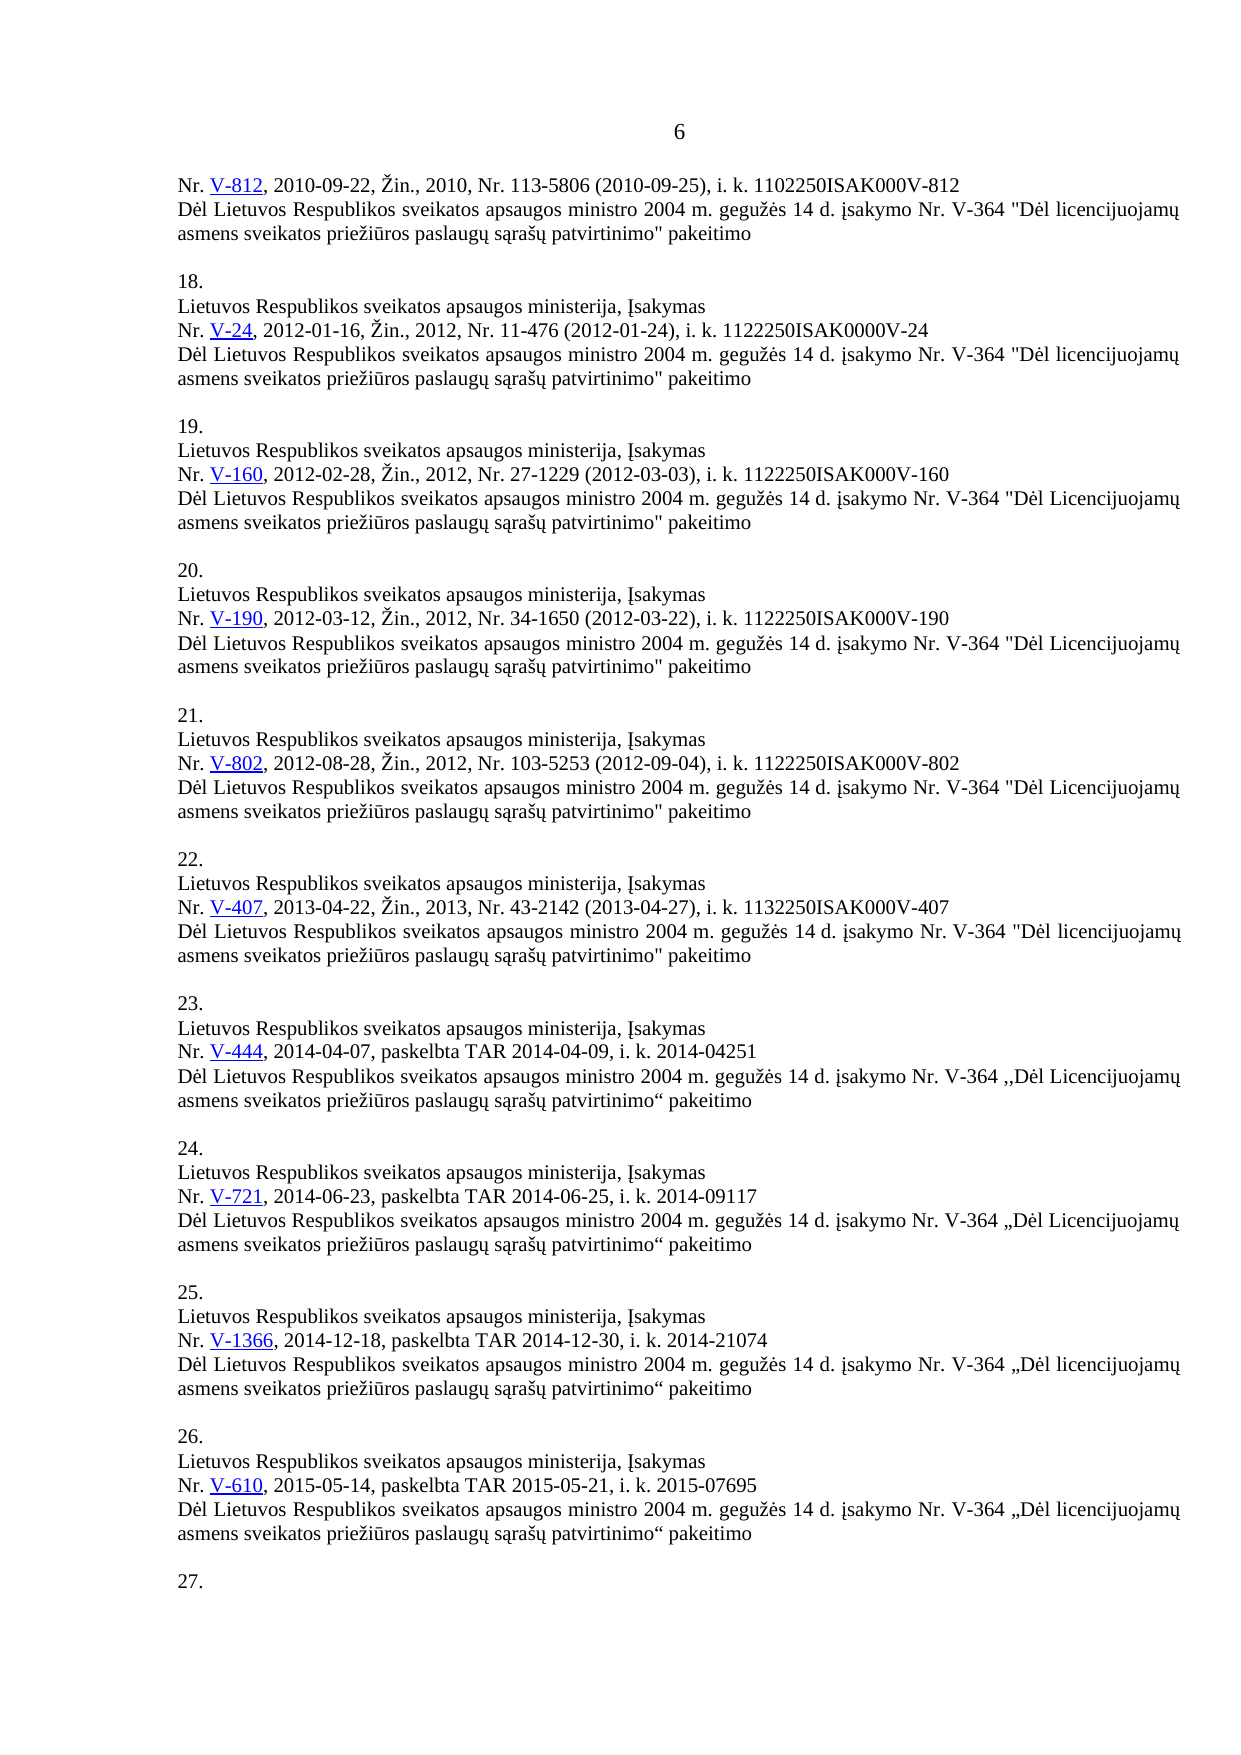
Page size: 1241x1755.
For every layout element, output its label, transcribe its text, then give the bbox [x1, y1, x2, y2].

text Dėl Lietuvos Respublikos sveikatos apsaugos ministro 2004 m. gegužės 14 d. įsakymo Nr. V-364 "Dėl licencijuojamų asmens sveikatos priežiūros paslaugų sąrašų patvirtinimo" pakeitimo [177, 197, 1181, 245]
text 25. [177, 1280, 1181, 1304]
text 19. [177, 414, 1181, 438]
text Dėl Lietuvos Respublikos sveikatos apsaugos ministro 2004 m. gegužės 14 d. įsakymo Nr. V-364 "Dėl licencijuojamų asmens sveikatos priežiūros paslaugų sąrašų patvirtinimo" pakeitimo [177, 919, 1181, 967]
text 18. [177, 269, 1181, 293]
text Nr. V-407, 2013-04-22, Žin., 2013, Nr. 43-2142 (2013-04-27), i. k. 1132250ISAK000V-407 [177, 895, 1181, 919]
text Dėl Lietuvos Respublikos sveikatos apsaugos ministro 2004 m. gegužės 14 d. įsakymo Nr. V-364 "Dėl Licencijuojamų asmens sveikatos priežiūros paslaugų sąrašų patvirtinimo" pakeitimo [177, 630, 1181, 678]
text Nr. V-190, 2012-03-12, Žin., 2012, Nr. 34-1650 (2012-03-22), i. k. 1122250ISAK000V-190 [177, 606, 1181, 630]
text Nr. V-802, 2012-08-28, Žin., 2012, Nr. 103-5253 (2012-09-04), i. k. 1122250ISAK000V-802 [177, 751, 1181, 775]
text Dėl Lietuvos Respublikos sveikatos apsaugos ministro 2004 m. gegužės 14 d. įsakymo Nr. V-364 „Dėl licencijuojamų asmens sveikatos priežiūros paslaugų sąrašų patvirtinimo“ pakeitimo [177, 1352, 1181, 1400]
text Lietuvos Respublikos sveikatos apsaugos ministerija, Įsakymas [177, 727, 1181, 751]
text 26. [177, 1424, 1181, 1448]
text Lietuvos Respublikos sveikatos apsaugos ministerija, Įsakymas [177, 1160, 1181, 1184]
text Dėl Lietuvos Respublikos sveikatos apsaugos ministro 2004 m. gegužės 14 d. įsakymo Nr. V-364 „Dėl Licencijuojamų asmens sveikatos priežiūros paslaugų sąrašų patvirtinimo“ pakeitimo [177, 1208, 1181, 1256]
text Lietuvos Respublikos sveikatos apsaugos ministerija, Įsakymas [177, 871, 1181, 895]
text Lietuvos Respublikos sveikatos apsaugos ministerija, Įsakymas [177, 582, 1181, 606]
text Lietuvos Respublikos sveikatos apsaugos ministerija, Įsakymas [177, 438, 1181, 462]
text Dėl Lietuvos Respublikos sveikatos apsaugos ministro 2004 m. gegužės 14 d. įsakymo Nr. V-364 "Dėl Licencijuojamų asmens sveikatos priežiūros paslaugų sąrašų patvirtinimo" pakeitimo [177, 486, 1181, 534]
text Nr. V-812, 2010-09-22, Žin., 2010, Nr. 113-5806 (2010-09-25), i. k. 1102250ISAK000V-812 [177, 173, 1181, 197]
text Nr. V-160, 2012-02-28, Žin., 2012, Nr. 27-1229 (2012-03-03), i. k. 1122250ISAK000V-160 [177, 462, 1181, 486]
text Lietuvos Respublikos sveikatos apsaugos ministerija, Įsakymas [177, 1015, 1181, 1039]
text Dėl Lietuvos Respublikos sveikatos apsaugos ministro 2004 m. gegužės 14 d. įsakymo Nr. V-364 "Dėl licencijuojamų asmens sveikatos priežiūros paslaugų sąrašų patvirtinimo" pakeitimo [177, 342, 1181, 390]
text 24. [177, 1136, 1181, 1160]
text Nr. V-721, 2014-06-23, paskelbta TAR 2014-06-25, i. k. 2014-09117 [177, 1184, 1181, 1208]
text Nr. V-24, 2012-01-16, Žin., 2012, Nr. 11-476 (2012-01-24), i. k. 1122250ISAK0000V-24 [177, 318, 1181, 342]
text 23. [177, 991, 1181, 1015]
text 22. [177, 847, 1181, 871]
text 20. [177, 558, 1181, 582]
text Dėl Lietuvos Respublikos sveikatos apsaugos ministro 2004 m. gegužės 14 d. įsakymo Nr. V-364 "Dėl Licencijuojamų asmens sveikatos priežiūros paslaugų sąrašų patvirtinimo" pakeitimo [177, 775, 1181, 823]
text Lietuvos Respublikos sveikatos apsaugos ministerija, Įsakymas [177, 1304, 1181, 1328]
text Lietuvos Respublikos sveikatos apsaugos ministerija, Įsakymas [177, 293, 1181, 318]
text Lietuvos Respublikos sveikatos apsaugos ministerija, Įsakymas [177, 1448, 1181, 1473]
text Dėl Lietuvos Respublikos sveikatos apsaugos ministro 2004 m. gegužės 14 d. įsakymo Nr. V-364 ,,Dėl Licencijuojamų asmens sveikatos priežiūros paslaugų sąrašų patvirtinimo“ pakeitimo [177, 1063, 1181, 1112]
text Nr. V-1366, 2014-12-18, paskelbta TAR 2014-12-30, i. k. 2014-21074 [177, 1328, 1181, 1352]
text Nr. V-444, 2014-04-07, paskelbta TAR 2014-04-09, i. k. 2014-04251 [177, 1039, 1181, 1063]
text 27. [177, 1569, 1181, 1593]
text Nr. V-610, 2015-05-14, paskelbta TAR 2015-05-21, i. k. 2015-07695 [177, 1473, 1181, 1497]
text 21. [177, 703, 1181, 727]
text Dėl Lietuvos Respublikos sveikatos apsaugos ministro 2004 m. gegužės 14 d. įsakymo Nr. V-364 „Dėl licencijuojamų asmens sveikatos priežiūros paslaugų sąrašų patvirtinimo“ pakeitimo [177, 1497, 1181, 1545]
